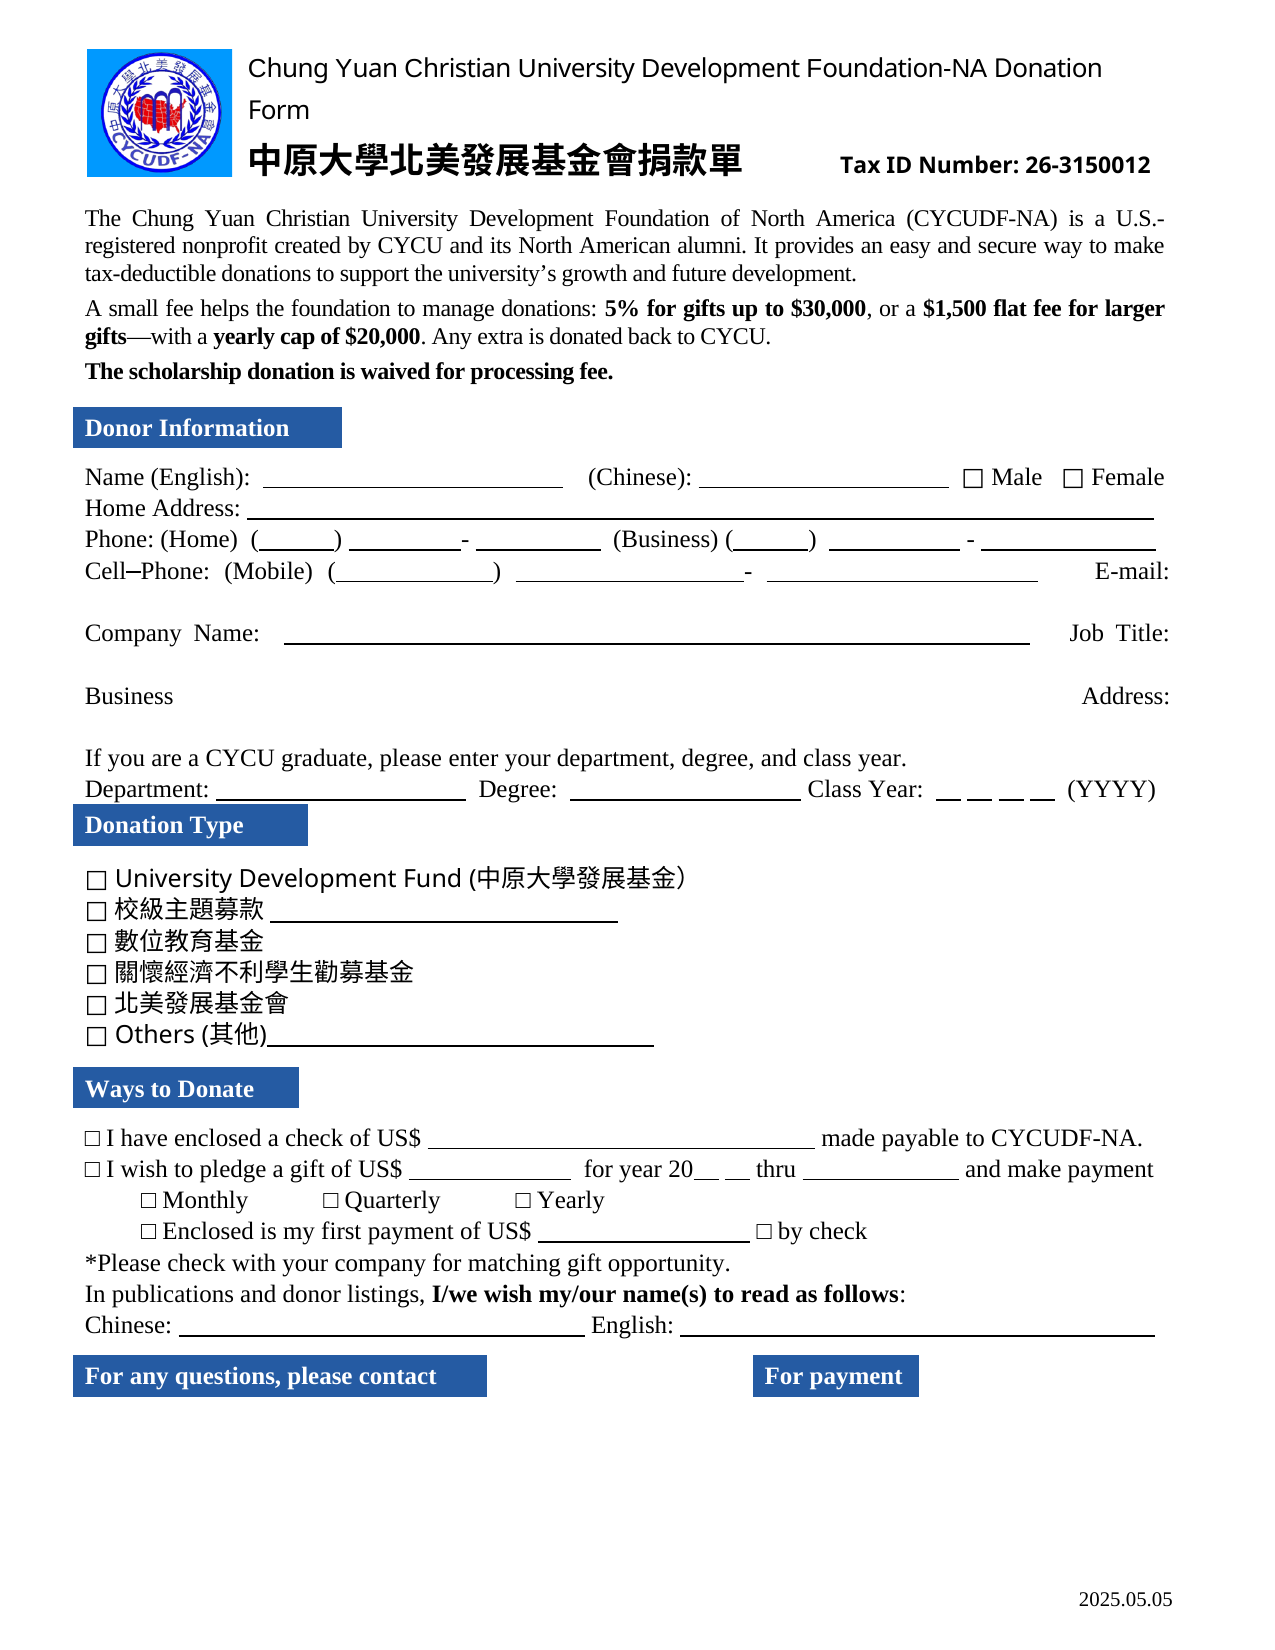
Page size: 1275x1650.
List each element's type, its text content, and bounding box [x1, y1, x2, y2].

table_cell Donor Information [73, 407, 342, 448]
table_cell □ I have enclosed a check of US$ made payable to CYCUDF-NA. □ I wish to pledge a gift of US$ for year 20 thru and make payment □ Monthly □ Quarterly □ Yearly □ Enclosed is my first payment of US$ □ by check *Please check with your company for matching gift opportunity. In publications and donor listings, I/we wish my/our name(s) to read as follows: Chinese: English: 0 [73, 1109, 1181, 1355]
table_cell Donation Type [73, 804, 308, 846]
table_cell Name (English): (Chinese): □ Male □ Female Home Address: 0 Phone: (Home) ( ) - (Business) ( ) - 0 Cell Phone: (Mobile) ( ) - E-mail: 0 Company Name: Job Title: 0 Business Address: 0 If you are a CYCU graduate, please enter your department, degree, and class year. Department: Degree: Class Year: (YYYY) [73, 448, 1181, 804]
table_cell [487, 1355, 753, 1397]
table_cell [919, 1355, 1181, 1397]
table_header Chung Yuan Christian University Development Foundation-NA Donation Form 中原大學北美發展基金會捐款單 Tax ID Number: 26-3150012 [236, 44, 1181, 182]
table_cell [342, 407, 1181, 448]
table_cell Ways to Donate [73, 1067, 299, 1108]
table_cell For payment [753, 1355, 919, 1397]
table_cell The Chung Yuan Christian University Development Foundation of North America (CYCUDF-NA) is a U.S.-registered nonprofit created by CYCU and its North American alumni. It provides an easy and secure way to make tax-deductible donations to support the university’s growth and future development. A small fee helps the foundation to manage donations: 5% for gifts up to $30,000, or a $1,500 flat fee for larger gifts—with a yearly cap of $20,000. Any extra is donated back to CYCU. The scholarship donation is waived for processing fee. [73, 182, 1181, 407]
table_cell [300, 1067, 1181, 1108]
table_cell For any questions, please contact [73, 1355, 487, 1397]
table_cell [308, 804, 1181, 846]
table_header [73, 44, 236, 182]
table_cell □ University Development Fund (中原大學發展基金） □ 校級主題募款 0 □ 數位教育基金 □ 關懷經濟不利學生勸募基金 □ 北美發展基金會 □ Others (其他) 0 [73, 846, 1181, 1067]
